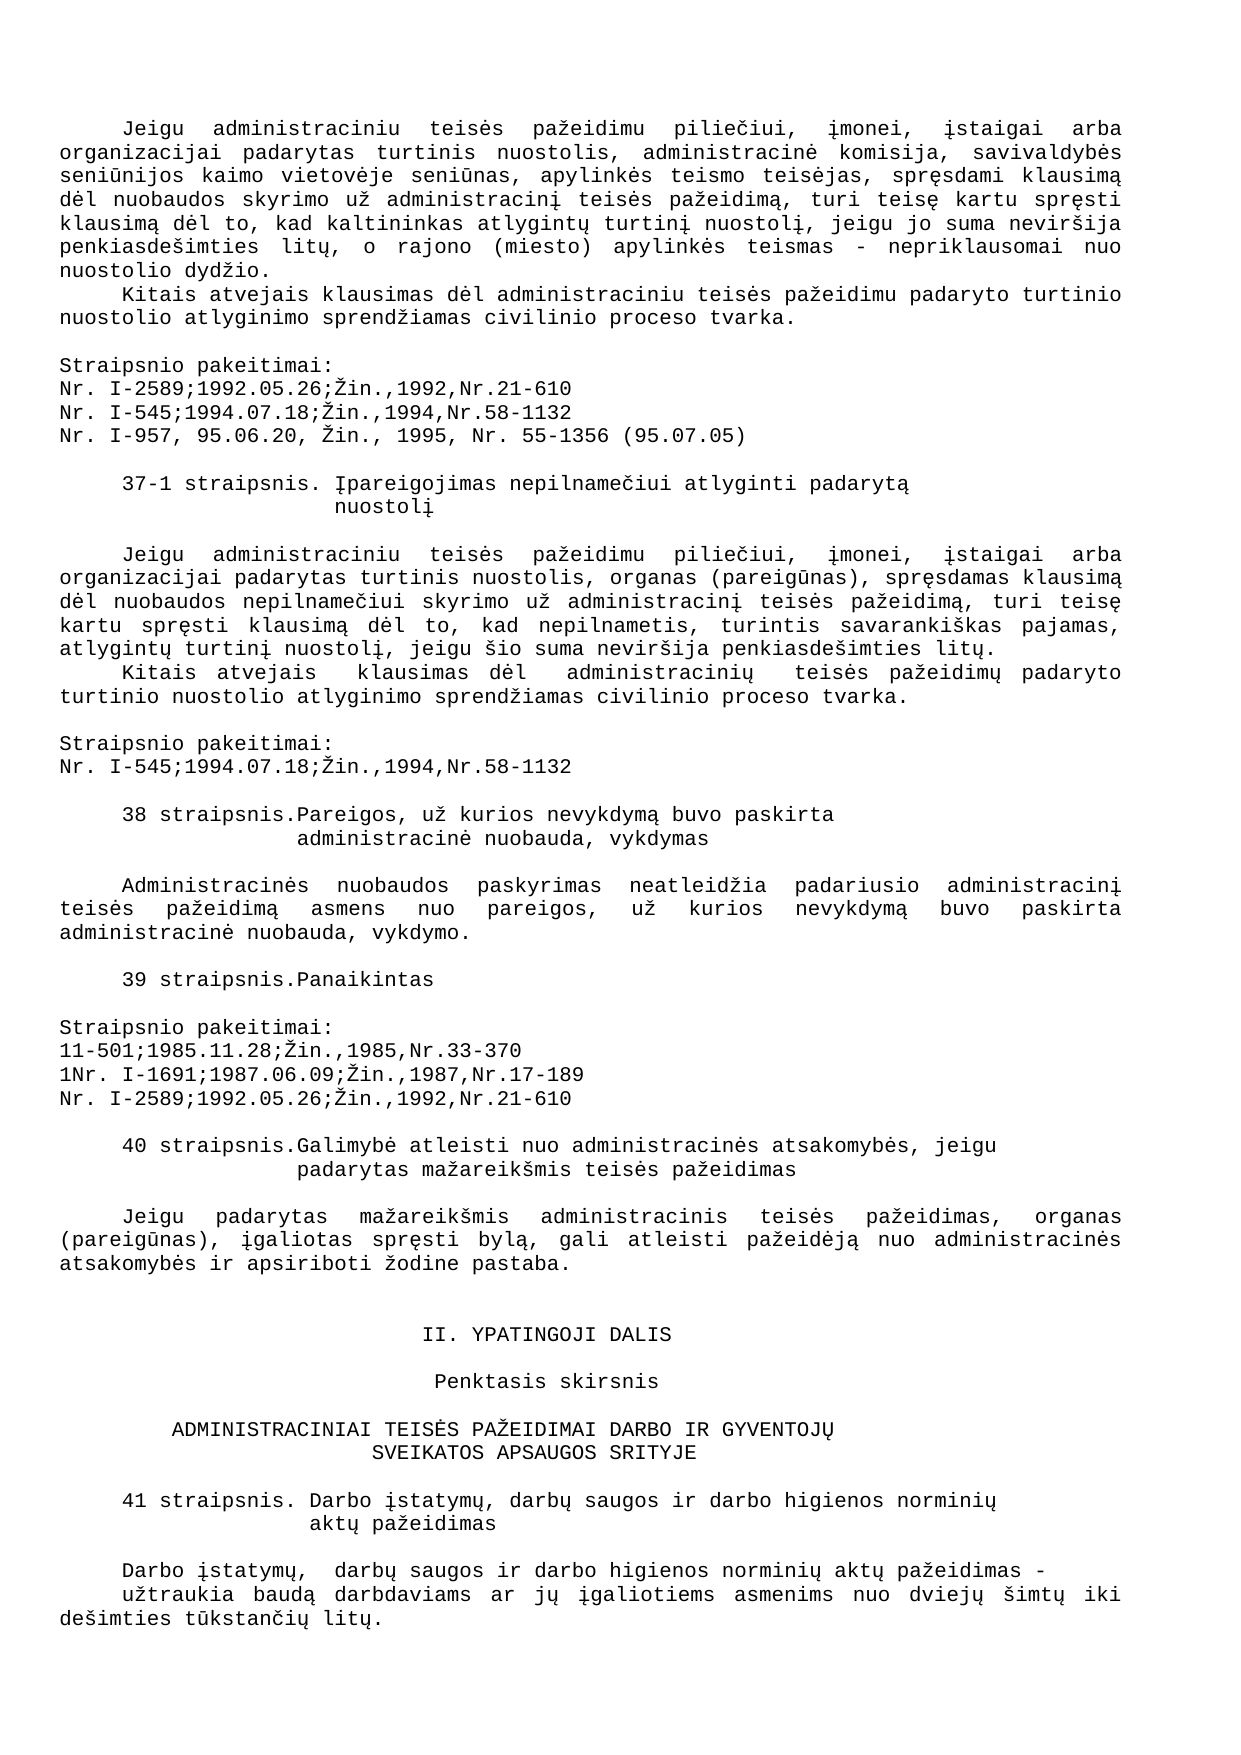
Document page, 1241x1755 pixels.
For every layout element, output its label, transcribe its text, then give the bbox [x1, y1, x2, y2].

text II. YPATINGOJI DALIS [59, 1324, 1122, 1348]
text užtraukia baudą darbdaviams ar jų įgaliotiems asmenims nuo dviejų šimtų iki dešimties tūkstančių litų. [59, 1584, 1122, 1631]
text Darbo įstatymų, darbų saugos ir darbo higienos norminių aktų pažeidimas - [59, 1561, 1122, 1584]
text Nr. I-545;1994.07.18;Žin.,1994,Nr.58-1132 [59, 757, 1122, 780]
text 40 straipsnis.Galimybė atleisti nuo administracinės atsakomybės, jeigu [59, 1135, 1122, 1158]
text Nr. I-957, 95.06.20, Žin., 1995, Nr. 55-1356 (95.07.05) [59, 426, 1122, 449]
text 41 straipsnis. Darbo įstatymų, darbų saugos ir darbo higienos norminių [59, 1489, 1122, 1513]
text nuostolį [59, 496, 1122, 520]
text 11-501;1985.11.28;Žin.,1985,Nr.33-370 [59, 1040, 1122, 1064]
text Nr. I-2589;1992.05.26;Žin.,1992,Nr.21-610 [59, 378, 1122, 402]
text Jeigu padarytas mažareikšmis administracinis teisės pažeidimas, organas (pareigūnas), įgaliotas spręsti bylą, gali atleisti pažeidėją nuo administracinės atsakomybės ir apsiriboti žodine pastaba. [59, 1206, 1122, 1277]
text Penktasis skirsnis [59, 1371, 1122, 1395]
text 39 straipsnis.Panaikintas [59, 969, 1122, 993]
text Straipsnio pakeitimai: [59, 733, 1122, 757]
text Jeigu administraciniu teisės pažeidimu piliečiui, įmonei, įstaigai arba organizacijai padarytas turtinis nuostolis, administracinė komisija, savivaldybės seniūnijos kaimo vietovėje seniūnas, apylinkės teismo teisėjas, spręsdami klausimą dėl nuobaudos skyrimo už administracinį teisės pažeidimą, turi teisę kartu spręsti klausimą dėl to, kad kaltininkas atlygintų turtinį nuostolį, jeigu jo suma neviršija penkiasdešimties litų, o rajono (miesto) apylinkės teismas - nepriklausomai nuo nuostolio dydžio. [59, 118, 1122, 284]
text administracinė nuobauda, vykdymas [59, 827, 1122, 851]
text 1Nr. I-1691;1987.06.09;Žin.,1987,Nr.17-189 [59, 1064, 1122, 1088]
text 37-1 straipsnis. Įpareigojimas nepilnamečiui atlyginti padarytą [59, 473, 1122, 496]
text SVEIKATOS APSAUGOS SRITYJE [59, 1442, 1122, 1466]
text 38 straipsnis.Pareigos, už kurios nevykdymą buvo paskirta [59, 804, 1122, 827]
text Nr. I-2589;1992.05.26;Žin.,1992,Nr.21-610 [59, 1088, 1122, 1111]
text Administracinės nuobaudos paskyrimas neatleidžia padariusio administracinį teisės pažeidimą asmens nuo pareigos, už kurios nevykdymą buvo paskirta administracinė nuobauda, vykdymo. [59, 875, 1122, 946]
text ADMINISTRACINIAI TEISĖS PAŽEIDIMAI DARBO IR GYVENTOJŲ [59, 1419, 1122, 1442]
text Straipsnio pakeitimai: [59, 354, 1122, 378]
text Straipsnio pakeitimai: [59, 1017, 1122, 1040]
text Nr. I-545;1994.07.18;Žin.,1994,Nr.58-1132 [59, 402, 1122, 426]
text Kitais atvejais klausimas dėl administraciniu teisės pažeidimu padaryto turtinio nuostolio atlyginimo sprendžiamas civilinio proceso tvarka. [59, 284, 1122, 331]
text padarytas mažareikšmis teisės pažeidimas [59, 1158, 1122, 1182]
text Jeigu administraciniu teisės pažeidimu piliečiui, įmonei, įstaigai arba organizacijai padarytas turtinis nuostolis, organas (pareigūnas), spręsdamas klausimą dėl nuobaudos nepilnamečiui skyrimo už administracinį teisės pažeidimą, turi teisę kartu spręsti klausimą dėl to, kad nepilnametis, turintis savarankiškas pajamas, atlygintų turtinį nuostolį, jeigu šio suma neviršija penkiasdešimties litų. [59, 544, 1122, 662]
text Kitais atvejais klausimas dėl administracinių teisės pažeidimų padaryto turtinio nuostolio atlyginimo sprendžiamas civilinio proceso tvarka. [59, 662, 1122, 709]
text aktų pažeidimas [59, 1513, 1122, 1537]
